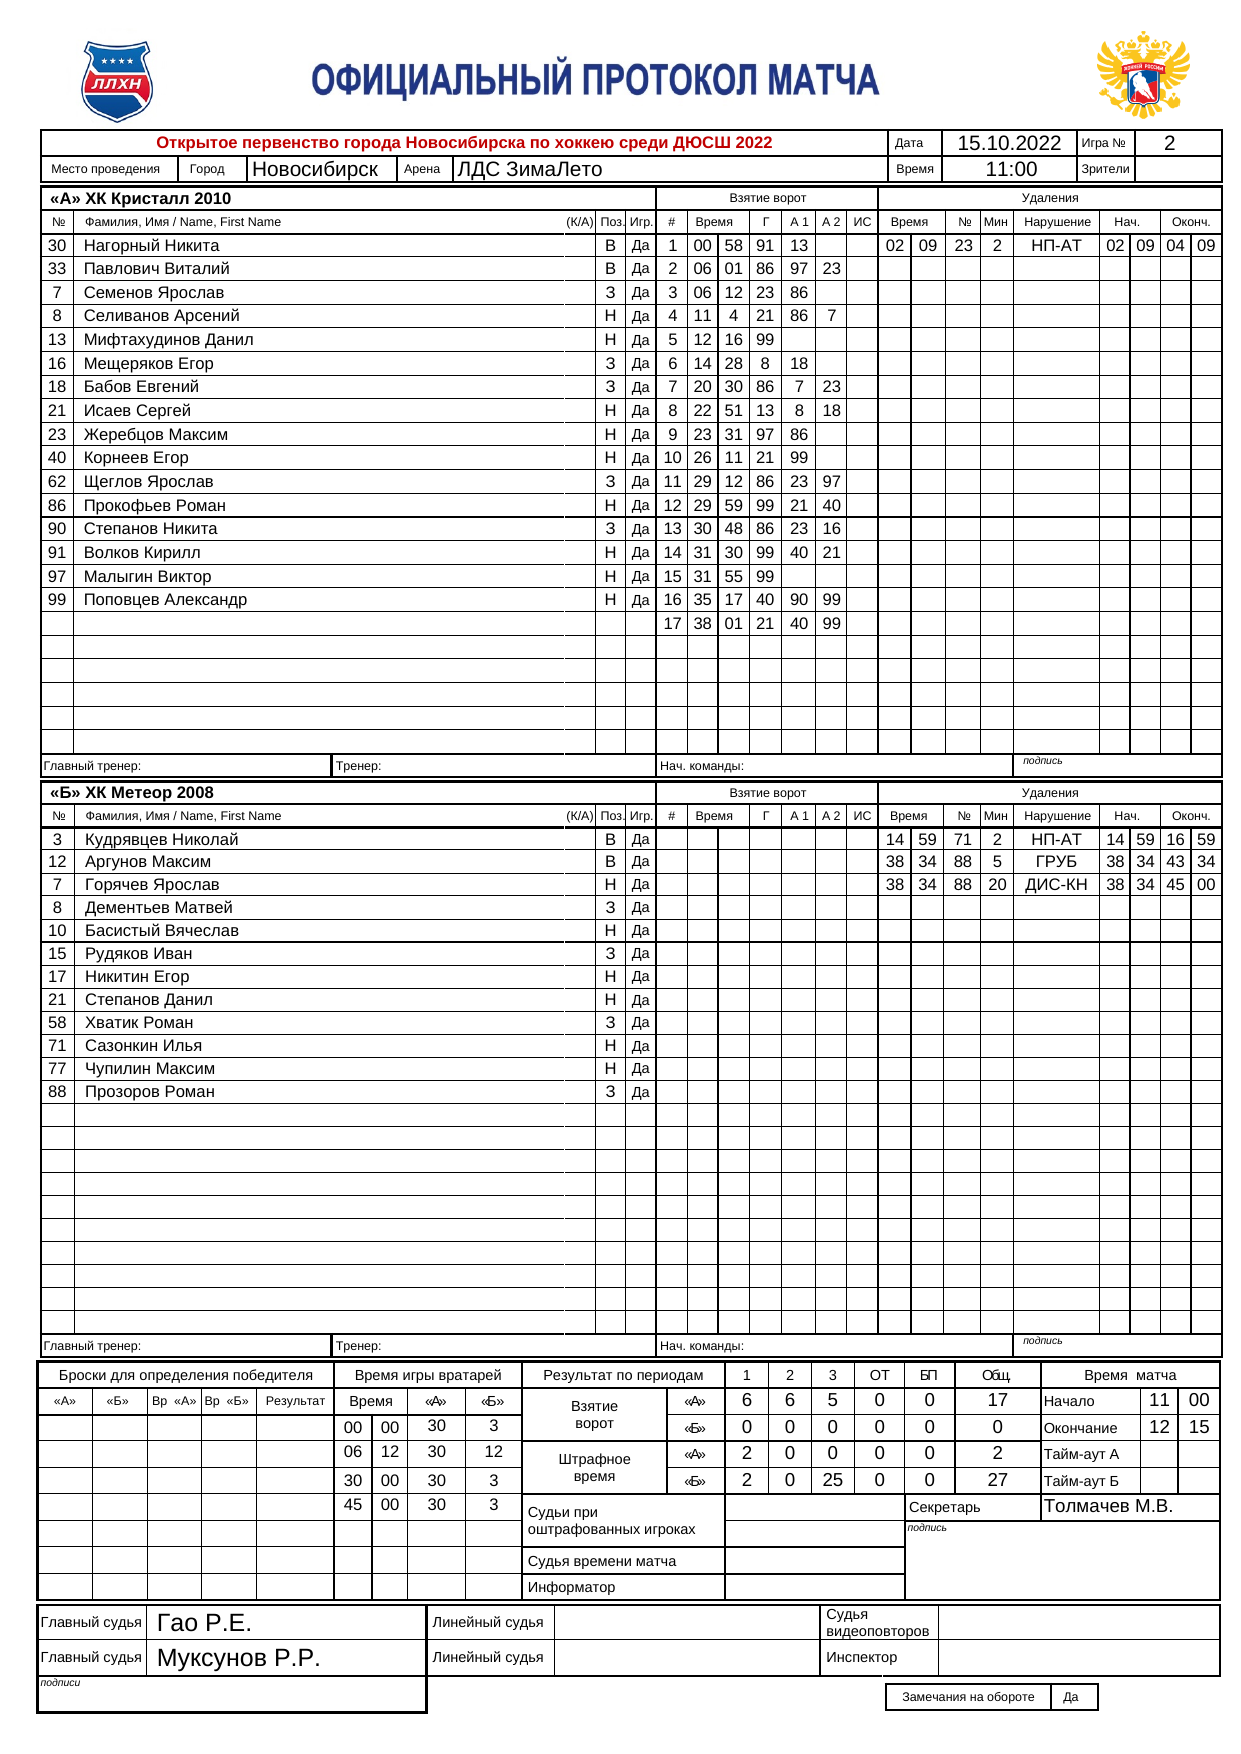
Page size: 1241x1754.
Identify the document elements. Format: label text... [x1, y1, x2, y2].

table_cell 97 [750, 423, 781, 445]
table_cell [847, 1288, 877, 1310]
table_cell 59 [1192, 829, 1221, 849]
table_cell В [596, 829, 625, 849]
table_cell [981, 1081, 1013, 1103]
table_cell [719, 1288, 749, 1310]
table_cell Фамилия, Имя / Name, First Name [74, 211, 565, 233]
table_cell 11 [719, 446, 749, 469]
table_cell 29 [688, 494, 717, 516]
table_cell 17 [719, 588, 749, 611]
table_cell [1100, 966, 1129, 987]
table_cell Тренер: [333, 1335, 655, 1356]
table_cell 00 [373, 1416, 407, 1440]
table_cell 09 [912, 235, 945, 256]
table_cell [1100, 1058, 1129, 1079]
table_cell [1014, 470, 1099, 493]
table_cell [1161, 1265, 1190, 1287]
table_cell [1192, 1265, 1221, 1287]
table_cell Семенов Ярослав [74, 281, 564, 303]
table_cell [912, 565, 945, 587]
table_cell [428, 1677, 882, 1711]
table_cell 06 [688, 281, 717, 303]
table_cell [750, 850, 781, 872]
table_cell [565, 328, 595, 351]
table_cell [688, 1288, 717, 1310]
table_cell 30 [408, 1416, 465, 1440]
table_cell 99 [816, 612, 846, 634]
table_cell З [596, 943, 625, 964]
table_cell [1131, 636, 1160, 658]
table_cell [782, 1150, 815, 1172]
table_cell [1131, 588, 1160, 611]
table_cell [981, 399, 1013, 422]
table_cell [565, 683, 595, 706]
table_cell [1192, 588, 1221, 611]
table_cell 2 [726, 1468, 768, 1493]
table_cell [912, 1242, 943, 1264]
table_cell [847, 636, 877, 658]
table_cell [847, 423, 877, 445]
table_cell [750, 1196, 781, 1218]
table_cell [1161, 707, 1190, 729]
table_cell Нарушение [1014, 211, 1099, 233]
table_cell [1161, 1104, 1190, 1126]
table_cell В [596, 235, 625, 256]
table_cell [657, 1081, 687, 1103]
table_cell [1192, 1288, 1221, 1310]
table_cell подписи [39, 1677, 425, 1711]
table_cell [719, 1242, 749, 1264]
table_cell [1192, 518, 1221, 540]
table_cell [1100, 541, 1129, 564]
table_cell Город [179, 157, 246, 181]
table_cell [816, 636, 846, 658]
table_cell [912, 1265, 943, 1287]
table_cell [981, 636, 1013, 658]
table_cell [1131, 1219, 1160, 1241]
table_cell [42, 707, 73, 729]
table_cell 40 [750, 588, 781, 611]
table_cell [879, 423, 910, 445]
table_cell [719, 1219, 749, 1241]
table_cell [1131, 257, 1160, 280]
table_cell [782, 829, 815, 849]
table_cell [816, 281, 846, 303]
table_cell [75, 1311, 564, 1333]
table_cell [1161, 1288, 1190, 1310]
table_cell [148, 1468, 201, 1493]
table_cell [719, 707, 749, 729]
table_cell [1100, 989, 1129, 1011]
table_cell З [596, 896, 625, 918]
table_cell (К/А) [565, 805, 595, 826]
table_cell Главный тренер: [42, 1335, 330, 1356]
table_cell [879, 588, 910, 611]
table_cell # [657, 211, 687, 233]
table_cell [912, 399, 945, 422]
table_cell [879, 1196, 910, 1218]
table_cell Н [596, 920, 625, 941]
table_cell [981, 1219, 1013, 1241]
table_cell [565, 1288, 595, 1310]
table_cell [75, 1127, 564, 1149]
table_cell [257, 1494, 333, 1520]
table_cell [93, 1441, 147, 1467]
table_cell [657, 1012, 687, 1033]
table_cell [1161, 541, 1190, 564]
table_cell 00 [1192, 874, 1221, 895]
table_cell [1014, 1104, 1099, 1126]
table_cell [879, 376, 910, 398]
table_cell 86 [750, 518, 781, 540]
table_cell [1192, 1196, 1221, 1218]
table_cell 23 [946, 235, 980, 256]
table_cell [1179, 1468, 1219, 1493]
table_cell № [42, 211, 73, 233]
table_cell [42, 1311, 74, 1333]
table_cell [1161, 305, 1190, 327]
table_cell [750, 636, 781, 658]
table_cell Да [626, 1081, 655, 1103]
table_cell 55 [719, 565, 749, 587]
table_cell [74, 683, 564, 706]
table_cell [816, 1104, 846, 1126]
table_cell [1131, 683, 1160, 706]
table_cell [565, 518, 595, 540]
table_cell [944, 1127, 980, 1149]
table_cell [657, 966, 687, 987]
table_cell Да [626, 565, 655, 587]
table_cell Н [596, 874, 625, 895]
table_cell [981, 423, 1013, 445]
table_cell 99 [750, 494, 781, 516]
table_cell Поповцев Александр [74, 588, 564, 611]
table_cell [1192, 399, 1221, 422]
table_cell [657, 707, 687, 729]
table_header 1 [726, 1363, 768, 1387]
table_cell [688, 683, 717, 706]
table_cell [719, 1150, 749, 1172]
table_cell [565, 235, 595, 256]
table_cell Арена [398, 157, 452, 181]
table_cell [626, 1219, 655, 1241]
table_cell 3 [42, 829, 74, 849]
table_cell Н [596, 1058, 625, 1079]
table_cell [782, 1035, 815, 1057]
table_cell [657, 1127, 687, 1149]
table_cell [688, 659, 717, 682]
table_cell 23 [782, 470, 815, 493]
table_cell 16 [657, 588, 687, 611]
table_cell [688, 1127, 717, 1149]
table_cell [946, 376, 980, 398]
table_cell [1161, 943, 1190, 964]
table_cell 23 [816, 257, 846, 280]
table_cell [1100, 423, 1129, 445]
table_cell 2 [657, 257, 687, 280]
table_cell 8 [750, 352, 781, 374]
table_cell 99 [782, 446, 815, 469]
table_cell 0 [855, 1442, 904, 1467]
table_cell [565, 1219, 595, 1241]
table_cell [1192, 1081, 1221, 1103]
table_cell [912, 518, 945, 540]
table_cell [879, 966, 910, 987]
table_cell [782, 1242, 815, 1264]
table_cell Да [626, 588, 655, 611]
table_cell Да [626, 829, 655, 849]
table_cell [74, 659, 564, 682]
table_cell 12 [719, 470, 749, 493]
table_header Взятие ворот [657, 783, 877, 803]
table_cell 01 [719, 612, 749, 634]
table_cell [626, 1196, 655, 1218]
table_cell [202, 1521, 256, 1546]
table_cell 40 [42, 446, 73, 469]
table_cell [1192, 636, 1221, 658]
table_cell [946, 494, 980, 516]
table_cell 22 [688, 399, 717, 422]
table_cell [782, 683, 815, 706]
table_cell [1131, 1104, 1160, 1126]
table_cell [726, 1521, 904, 1546]
table_cell Нач. команды: [657, 755, 1012, 776]
table_cell [1161, 896, 1190, 918]
table_cell 09 [1131, 235, 1160, 256]
table_cell НП-АТ [1014, 829, 1099, 849]
table_cell [782, 989, 815, 1011]
table_cell [750, 1242, 781, 1264]
table_cell [1161, 1219, 1190, 1241]
table_cell [626, 730, 655, 753]
table_cell [688, 1150, 717, 1172]
table_cell 0 [855, 1389, 904, 1413]
table_cell 40 [782, 541, 815, 564]
table_cell [1161, 1058, 1190, 1079]
table_cell [750, 1081, 781, 1103]
table_cell [879, 1012, 910, 1033]
table_cell [1136, 157, 1221, 181]
table_cell 97 [816, 470, 846, 493]
table_cell [626, 1150, 655, 1172]
table_cell [74, 636, 564, 658]
table_cell [688, 707, 717, 729]
table_cell [1131, 399, 1160, 422]
table_cell Окончание [1042, 1415, 1140, 1440]
table_cell [1100, 328, 1129, 351]
table_cell Да [626, 305, 655, 327]
table_cell № [946, 211, 980, 233]
table_cell [202, 1416, 256, 1440]
table_cell [816, 683, 846, 706]
table_cell 0 [855, 1468, 904, 1493]
table_header 3 [812, 1363, 854, 1387]
table_cell [981, 1265, 1013, 1287]
table_cell [1131, 1127, 1160, 1149]
table_cell Чупилин Максим [75, 1058, 564, 1079]
table_cell [688, 850, 717, 872]
table_cell Да [626, 518, 655, 540]
table_cell [565, 659, 595, 682]
table_cell 21 [750, 446, 781, 469]
table_cell [879, 896, 910, 918]
table_cell [847, 1150, 877, 1172]
table_cell [565, 494, 595, 516]
table_cell [1014, 376, 1099, 398]
table_cell Линейный судья [428, 1640, 554, 1675]
table_cell [946, 541, 980, 564]
table_cell [719, 1081, 749, 1103]
table_cell [944, 1196, 980, 1218]
table_cell [257, 1416, 333, 1440]
table_cell [1192, 470, 1221, 493]
table_cell [39, 1494, 92, 1520]
table_cell [750, 989, 781, 1011]
table_cell [782, 328, 815, 351]
table_cell 86 [750, 470, 781, 493]
table_cell Взятие ворот [523, 1389, 666, 1440]
table_cell [1161, 446, 1190, 469]
table_cell [847, 612, 877, 634]
table_cell [879, 257, 910, 280]
table_cell [750, 1173, 781, 1195]
table_cell Судья времени матча [523, 1548, 724, 1573]
table_cell [1131, 328, 1160, 351]
table_cell [93, 1547, 147, 1573]
table_cell 8 [42, 305, 73, 327]
table_cell [750, 1311, 781, 1333]
table_cell Нач. [1100, 211, 1160, 233]
table_cell [944, 1219, 980, 1241]
table_cell [912, 920, 943, 941]
table_cell [1014, 399, 1099, 422]
table_cell Тайм-аут Б [1042, 1468, 1140, 1493]
table_cell [1014, 1242, 1099, 1264]
table_cell [944, 989, 980, 1011]
table_cell [847, 1127, 877, 1149]
table_cell [657, 1265, 687, 1287]
table_cell [847, 305, 877, 327]
table_cell [1131, 1058, 1160, 1079]
table_cell Мин [981, 211, 1013, 233]
table_cell 29 [688, 470, 717, 493]
table_cell «А» [668, 1442, 724, 1467]
table_cell [847, 446, 877, 469]
table_cell [1161, 588, 1190, 611]
table_cell [1161, 399, 1190, 422]
table_cell [1161, 1311, 1190, 1333]
table_cell 23 [688, 423, 717, 445]
table_cell [1100, 636, 1129, 658]
table_header Дата [889, 131, 941, 155]
table_cell [879, 399, 910, 422]
table_cell [148, 1547, 201, 1573]
table_cell [257, 1441, 333, 1467]
table_cell [555, 1640, 819, 1675]
table_cell [1192, 896, 1221, 918]
table_cell [657, 989, 687, 1011]
table_cell 04 [1161, 235, 1190, 256]
table_cell [1161, 920, 1190, 941]
table_cell [1100, 1150, 1129, 1172]
table_cell [847, 494, 877, 516]
table_cell [847, 399, 877, 422]
table_cell [1014, 636, 1099, 658]
table_cell [565, 1081, 595, 1103]
table_cell «Б» [668, 1468, 724, 1493]
table_cell ДИС-КН [1014, 874, 1099, 895]
table_cell [847, 1311, 877, 1333]
table_cell [719, 1196, 749, 1218]
table_cell [750, 659, 781, 682]
table_cell [565, 850, 595, 872]
table_cell 86 [782, 423, 815, 445]
table_header Замечания на обороте [887, 1685, 1050, 1709]
table_cell Гао Р.Е. [147, 1606, 425, 1639]
table_cell [596, 1265, 625, 1287]
table_cell 7 [42, 874, 74, 895]
table_cell 59 [719, 494, 749, 516]
table_cell [42, 1150, 74, 1172]
table_cell [946, 636, 980, 658]
table_cell 4 [719, 305, 749, 327]
table_cell [944, 943, 980, 964]
table_cell 6 [769, 1389, 811, 1413]
table_cell 6 [657, 352, 687, 374]
table_cell 34 [912, 874, 943, 895]
table_cell [42, 659, 73, 682]
table_cell [816, 920, 846, 941]
table_cell [335, 1547, 371, 1573]
table_cell [912, 328, 945, 351]
table_cell 20 [688, 376, 717, 398]
table_cell [565, 588, 595, 611]
table_cell 11 [1141, 1389, 1177, 1413]
table_cell [912, 541, 945, 564]
table_cell [782, 1219, 815, 1241]
table_cell Да [626, 966, 655, 987]
table_cell [657, 943, 687, 964]
table_cell [939, 1640, 1219, 1675]
table_cell [75, 1242, 564, 1264]
table_cell [1131, 565, 1160, 587]
table_cell [816, 850, 846, 872]
table_cell 2 [726, 1442, 768, 1467]
table_cell 23 [750, 281, 781, 303]
table_cell [912, 1196, 943, 1218]
table_cell [565, 1058, 595, 1079]
table_cell [257, 1468, 333, 1493]
table_cell [1131, 989, 1160, 1011]
table_cell [565, 829, 595, 849]
table_cell [75, 1265, 564, 1287]
table_cell 13 [42, 328, 73, 351]
table_cell 15 [657, 565, 687, 587]
table_cell [946, 281, 980, 303]
table_cell Информатор [523, 1575, 724, 1599]
table_cell 21 [42, 399, 73, 422]
table_cell 06 [688, 257, 717, 280]
table_cell Судьи при оштрафованных игроках [523, 1495, 724, 1546]
table_header 15.10.2022 [943, 131, 1076, 155]
table_cell [816, 565, 846, 587]
table_cell [657, 1104, 687, 1126]
table_cell [879, 1104, 910, 1126]
table_cell 13 [657, 518, 687, 540]
table_cell [847, 1081, 877, 1103]
table_cell Да [626, 281, 655, 303]
table_cell 12 [466, 1441, 521, 1467]
table_cell 99 [750, 541, 781, 564]
table_cell [688, 1311, 717, 1333]
table_cell [912, 305, 945, 327]
table_cell [1100, 1081, 1129, 1103]
table_cell [1014, 328, 1099, 351]
table_cell [782, 1012, 815, 1033]
table_cell «Б» [93, 1389, 147, 1413]
table_cell 30 [42, 235, 73, 256]
table_cell [981, 1173, 1013, 1195]
table_header «А» ХК Кристалл 2010 [42, 188, 655, 209]
table_cell [1192, 920, 1221, 941]
table_cell [912, 612, 945, 634]
table_cell [750, 1288, 781, 1310]
table_cell [1131, 1035, 1160, 1057]
table_cell [657, 1196, 687, 1218]
table_cell [719, 966, 749, 987]
table_cell [912, 1127, 943, 1149]
table_cell 90 [782, 588, 815, 611]
table_cell 99 [750, 565, 781, 587]
table_cell Зрители [1078, 157, 1134, 181]
table_cell [981, 612, 1013, 634]
table_header Удаления [879, 188, 1221, 209]
table_cell 30 [335, 1468, 371, 1493]
table_cell Поз. [596, 805, 625, 826]
table_cell [42, 1104, 74, 1126]
table_cell Басистый Вячеслав [75, 920, 564, 941]
table_cell [847, 235, 877, 256]
table_cell [719, 1127, 749, 1149]
table_cell [1100, 352, 1129, 374]
table_cell [596, 707, 625, 729]
table_cell [879, 281, 910, 303]
table_cell Мифтахудинов Данил [74, 328, 564, 351]
table_cell [1161, 281, 1190, 303]
table_cell Да [626, 423, 655, 445]
table_cell [1192, 1150, 1221, 1172]
table_cell [719, 896, 749, 918]
table_cell [946, 612, 980, 634]
table_cell [148, 1521, 201, 1546]
table_cell [1131, 920, 1160, 941]
table_cell [148, 1494, 201, 1520]
table_cell [565, 966, 595, 987]
table_cell Н [596, 1035, 625, 1057]
table_cell Н [596, 305, 625, 327]
table_cell ГРУБ [1014, 850, 1099, 872]
table_cell [688, 1196, 717, 1218]
table_cell 2 [956, 1442, 1040, 1467]
table_cell [1014, 659, 1099, 682]
table_cell 34 [1131, 850, 1160, 872]
table_cell [750, 1150, 781, 1172]
table_cell [565, 636, 595, 658]
table_cell «А» [39, 1389, 92, 1413]
table_cell Н [596, 989, 625, 1011]
table_cell [750, 920, 781, 941]
table_cell 0 [905, 1389, 954, 1413]
table_cell 0 [812, 1442, 854, 1467]
table_cell [946, 352, 980, 374]
table_cell [1014, 446, 1099, 469]
table_cell [1192, 281, 1221, 303]
table_cell [1161, 328, 1190, 351]
table_cell [719, 943, 749, 964]
table_cell 17 [657, 612, 687, 634]
table_cell [912, 257, 945, 280]
table_cell [626, 1104, 655, 1126]
table_cell А 2 [816, 211, 846, 233]
table_cell [626, 707, 655, 729]
table_cell [981, 1288, 1013, 1310]
table_cell [1192, 966, 1221, 987]
table_cell Малыгин Виктор [74, 565, 564, 587]
table_cell [1161, 470, 1190, 493]
table_cell 45 [1161, 874, 1190, 895]
table_cell 0 [726, 1415, 768, 1440]
table_cell [565, 874, 595, 895]
table_cell [688, 1173, 717, 1195]
table_cell [657, 1219, 687, 1241]
table_header Удаления [879, 783, 1221, 803]
table_cell [1014, 683, 1099, 706]
table_cell [946, 305, 980, 327]
table_cell 30 [408, 1441, 465, 1467]
table_cell 12 [657, 494, 687, 516]
table_cell [879, 1081, 910, 1103]
table_header Время игры вратарей [335, 1363, 521, 1387]
table_cell [657, 874, 687, 895]
table_cell 88 [944, 874, 980, 895]
table_cell 0 [905, 1415, 954, 1440]
table_cell [816, 1150, 846, 1172]
table_cell [596, 730, 625, 753]
table_cell [1131, 494, 1160, 516]
table_cell [1100, 659, 1129, 682]
table_header Общ. [956, 1363, 1040, 1387]
table_cell [1100, 1012, 1129, 1033]
table_cell [1192, 1035, 1221, 1057]
table_cell (К/А) [565, 211, 595, 233]
table_cell 16 [816, 518, 846, 540]
table_cell «Б » [466, 1389, 521, 1413]
table_cell «Б» [668, 1415, 724, 1440]
table_cell [782, 1288, 815, 1310]
table_cell А 1 [782, 211, 815, 233]
table_cell [879, 494, 910, 516]
table_cell [847, 943, 877, 964]
table_cell [944, 1035, 980, 1057]
table_cell А 2 [816, 805, 846, 826]
table_cell 71 [944, 829, 980, 849]
table_cell [912, 423, 945, 445]
table_cell НП-АТ [1014, 235, 1099, 256]
table_cell 15 [42, 943, 74, 964]
table_cell 45 [335, 1494, 371, 1520]
table_cell 88 [944, 850, 980, 872]
table_cell [657, 730, 687, 753]
table_cell [944, 966, 980, 987]
table_cell Да [626, 896, 655, 918]
table_cell [1131, 470, 1160, 493]
table_cell 21 [750, 612, 781, 634]
table_cell 17 [42, 966, 74, 987]
table_cell 00 [373, 1468, 407, 1493]
table_cell 62 [42, 470, 73, 493]
table_cell [782, 730, 815, 753]
table_cell 0 [769, 1442, 811, 1467]
table_cell Степанов Данил [75, 989, 564, 1011]
table_cell [782, 943, 815, 964]
table_cell [1161, 1242, 1190, 1264]
table_cell Жеребцов Максим [74, 423, 564, 445]
table_cell [1014, 1081, 1099, 1103]
table_cell [879, 565, 910, 587]
table_cell [1014, 305, 1099, 327]
table_cell [626, 1173, 655, 1195]
table_cell [75, 1288, 564, 1310]
table_cell [750, 1265, 781, 1287]
table_cell [782, 707, 815, 729]
table_cell 25 [812, 1468, 854, 1493]
table_cell [981, 683, 1013, 706]
table_cell [688, 1012, 717, 1033]
table_cell А 1 [782, 805, 815, 826]
table_cell Время [879, 805, 943, 826]
table_cell [626, 683, 655, 706]
table_header «Б» ХК Метеор 2008 [42, 783, 655, 803]
table_cell [1131, 659, 1160, 682]
table_cell [657, 683, 687, 706]
table_cell [657, 1173, 687, 1195]
table_cell Инспектор [821, 1640, 938, 1675]
table_cell [1131, 1012, 1160, 1033]
table_cell [1161, 659, 1190, 682]
table_cell [726, 1575, 904, 1599]
table_cell Время [879, 211, 945, 233]
table_cell 12 [1141, 1415, 1177, 1440]
table_cell [912, 588, 945, 611]
table_cell Время [688, 211, 749, 233]
table_cell [912, 943, 943, 964]
table_cell [1192, 305, 1221, 327]
table_cell [1131, 446, 1160, 469]
table_cell [847, 850, 877, 872]
table_cell [750, 966, 781, 987]
table_cell [782, 1173, 815, 1195]
table_cell 33 [42, 257, 73, 280]
table_cell [981, 470, 1013, 493]
table_cell [879, 943, 910, 964]
table_cell 00 [373, 1494, 407, 1520]
table_cell [1100, 896, 1129, 918]
table_cell [466, 1547, 521, 1573]
table_cell [93, 1416, 147, 1440]
table_cell [912, 989, 943, 1011]
table_cell [816, 896, 846, 918]
table_cell [688, 730, 717, 753]
table_cell Нарушение [1014, 805, 1099, 826]
table_cell [1192, 1012, 1221, 1033]
table_cell [565, 1127, 595, 1149]
table_cell 5 [981, 850, 1013, 872]
table_cell [408, 1521, 465, 1546]
table_cell 21 [750, 305, 781, 327]
table_cell 4 [657, 305, 687, 327]
table_cell [1014, 1265, 1099, 1287]
table_cell [39, 1416, 92, 1440]
table_cell [626, 1311, 655, 1333]
table_cell [1100, 1265, 1129, 1287]
table_cell [816, 352, 846, 374]
table_cell 0 [812, 1415, 854, 1440]
table_cell 11 [657, 470, 687, 493]
table_cell 31 [688, 541, 717, 564]
table_cell [981, 1012, 1013, 1033]
table_cell [373, 1574, 407, 1599]
table_cell [1100, 518, 1129, 540]
table_cell [1100, 612, 1129, 634]
table_cell Судья видеоповторов [821, 1606, 938, 1639]
table_cell [626, 1265, 655, 1287]
table_cell [912, 1173, 943, 1195]
table_cell [1100, 1127, 1129, 1149]
table_cell 8 [657, 399, 687, 422]
table_cell [879, 1311, 910, 1333]
table_cell 00 [1179, 1389, 1219, 1413]
table_cell Нач. [1100, 805, 1160, 826]
table_cell 38 [879, 850, 910, 872]
table_cell [912, 1035, 943, 1057]
table_cell 51 [719, 399, 749, 422]
table_cell [726, 1548, 904, 1573]
table_cell Нач. команды: [657, 1335, 1012, 1356]
table_cell [847, 518, 877, 540]
table_cell [202, 1441, 256, 1467]
table_cell [816, 1242, 846, 1264]
table_cell [912, 636, 945, 658]
table_cell [946, 328, 980, 351]
table_cell Новосибирск [248, 157, 396, 181]
table_cell [39, 1547, 92, 1573]
table_header Открытое первенство города Новосибирска по хоккею среди ДЮСШ 2022 [42, 131, 887, 155]
table_cell [1100, 588, 1129, 611]
table_cell З [596, 1081, 625, 1103]
table_cell [565, 1265, 595, 1287]
table_cell ИС [847, 211, 877, 233]
table_cell Аргунов Максим [75, 850, 564, 872]
table_cell [946, 707, 980, 729]
table_cell [981, 1058, 1013, 1079]
table_cell 97 [42, 565, 73, 587]
table_cell [596, 1242, 625, 1264]
table_cell [912, 1311, 943, 1333]
table_cell [946, 683, 980, 706]
table_cell 43 [1161, 850, 1190, 872]
table_cell Да [626, 874, 655, 895]
table_cell [719, 1035, 749, 1057]
table_cell [816, 1265, 846, 1287]
table_cell 34 [912, 850, 943, 872]
table_cell 34 [1131, 874, 1160, 895]
table_cell Г [750, 211, 781, 233]
table_cell [981, 518, 1013, 540]
table_cell Тайм-аут А [1042, 1441, 1140, 1467]
table_cell [75, 1104, 564, 1126]
table_cell Оконч. [1161, 805, 1221, 826]
table_cell 59 [912, 829, 943, 849]
table_cell [1131, 1242, 1160, 1264]
table_cell [1014, 541, 1099, 564]
table_header Броски для определения победителя [39, 1363, 333, 1387]
table_cell [750, 1219, 781, 1241]
table_header Да [1052, 1685, 1097, 1709]
table_cell [657, 896, 687, 918]
table_cell [335, 1521, 371, 1546]
table_cell [42, 1242, 74, 1264]
table_cell Время [889, 157, 941, 181]
table_cell 28 [719, 352, 749, 374]
table_cell [657, 1242, 687, 1264]
table_cell 06 [335, 1441, 371, 1467]
table_cell [1014, 1219, 1099, 1241]
table_cell [847, 896, 877, 918]
table_cell ЛДС ЗимаЛето [454, 157, 887, 181]
table_cell [1014, 966, 1099, 987]
table_cell [1100, 494, 1129, 516]
table_cell [42, 1219, 74, 1241]
table_cell [596, 1196, 625, 1218]
table_cell Щеглов Ярослав [74, 470, 564, 493]
table_cell [879, 707, 910, 729]
table_cell [719, 989, 749, 1011]
table_cell [981, 920, 1013, 941]
table_cell [1014, 612, 1099, 634]
table_cell [912, 1104, 943, 1126]
table_cell [782, 565, 815, 587]
picture [5, 28, 1197, 129]
table_cell Да [626, 943, 655, 964]
table_cell [816, 328, 846, 351]
table_cell 26 [688, 446, 717, 469]
table_cell [879, 683, 910, 706]
table_cell [565, 399, 595, 422]
table_cell [596, 1311, 625, 1333]
table_cell 7 [782, 376, 815, 398]
table_cell [782, 1196, 815, 1218]
table_cell [879, 920, 910, 941]
table_cell [912, 1081, 943, 1103]
table_cell [1100, 376, 1129, 398]
table_cell 3 [466, 1494, 521, 1520]
table_cell [1014, 565, 1099, 587]
table_cell [816, 1058, 846, 1079]
table_cell [750, 896, 781, 918]
table_cell № [42, 805, 74, 826]
table_cell [847, 1242, 877, 1264]
table_cell [1131, 943, 1160, 964]
table_cell [879, 1127, 910, 1149]
table_cell № [944, 805, 980, 826]
table_cell 7 [42, 281, 73, 303]
table_cell Да [626, 376, 655, 398]
table_cell [1131, 352, 1160, 374]
table_cell Да [626, 1058, 655, 1079]
table_cell [1161, 1127, 1190, 1149]
table_cell [847, 829, 877, 849]
table_cell [1161, 1196, 1190, 1218]
table_cell Н [596, 541, 625, 564]
table_cell [596, 636, 625, 658]
table_cell 11:00 [943, 157, 1076, 181]
table_cell 1 [657, 235, 687, 256]
table_cell Г [750, 805, 781, 826]
table_cell [944, 1242, 980, 1264]
table_cell Да [626, 850, 655, 872]
table_cell 8 [782, 399, 815, 422]
table_cell [981, 989, 1013, 1011]
table_cell [750, 1012, 781, 1033]
table_cell 40 [782, 612, 815, 634]
table_cell [782, 1265, 815, 1287]
table_cell 0 [769, 1468, 811, 1493]
table_cell Место проведения [42, 157, 177, 181]
table_cell З [596, 470, 625, 493]
table_cell Линейный судья [428, 1606, 554, 1639]
table_cell [946, 423, 980, 445]
table_cell [1131, 707, 1160, 729]
table_cell [1100, 565, 1129, 587]
table_cell [42, 612, 73, 634]
table_cell [1192, 1104, 1221, 1126]
table_cell [1192, 1311, 1221, 1333]
table_cell [1161, 1150, 1190, 1172]
table_cell [981, 257, 1013, 280]
table_cell [847, 328, 877, 351]
table_cell [1192, 730, 1221, 753]
table_cell [1161, 989, 1190, 1011]
table_cell [1161, 352, 1190, 374]
table_cell подпись [1014, 755, 1221, 776]
table_cell [782, 1127, 815, 1149]
table_cell 12 [719, 281, 749, 303]
table_cell [816, 874, 846, 895]
table_cell 6 [726, 1389, 768, 1413]
table_cell [750, 1035, 781, 1057]
table_cell подпись [906, 1522, 1219, 1599]
table_cell [912, 659, 945, 682]
table_cell [657, 1288, 687, 1310]
table_cell [565, 541, 595, 564]
table_cell «А» [408, 1389, 465, 1413]
table_cell 30 [719, 376, 749, 398]
table_cell [1100, 257, 1129, 280]
table_cell Да [626, 399, 655, 422]
table_cell [1192, 257, 1221, 280]
table_cell 16 [719, 328, 749, 351]
table_cell Н [596, 966, 625, 987]
table_cell [75, 1196, 564, 1218]
table_cell [1192, 446, 1221, 469]
table_cell [944, 1012, 980, 1033]
table_cell [1192, 1242, 1221, 1264]
table_cell Н [596, 399, 625, 422]
table_cell [1131, 730, 1160, 753]
table_cell [946, 399, 980, 422]
table_cell [1192, 565, 1221, 587]
table_cell 91 [750, 235, 781, 256]
table_cell [1161, 494, 1190, 516]
table_cell [816, 1035, 846, 1057]
table_cell [1100, 1196, 1129, 1218]
table_cell [981, 896, 1013, 918]
table_cell Да [626, 1035, 655, 1057]
table_cell [1014, 1288, 1099, 1310]
table_cell [981, 1035, 1013, 1057]
table_cell [202, 1494, 256, 1520]
table_cell [981, 659, 1013, 682]
table_cell Мещеряков Егор [74, 352, 564, 374]
table_cell [1100, 1173, 1129, 1195]
table_cell [565, 1150, 595, 1172]
table_cell В [596, 257, 625, 280]
table_cell [847, 1173, 877, 1195]
table_cell [981, 1196, 1013, 1218]
table_cell [719, 1265, 749, 1287]
table_cell [1192, 494, 1221, 516]
table_cell 13 [782, 235, 815, 256]
table_cell [944, 1058, 980, 1079]
table_cell [93, 1494, 147, 1520]
table_cell [1131, 423, 1160, 445]
table_cell 86 [750, 257, 781, 280]
table_cell Мин [981, 805, 1013, 826]
table_cell [1100, 1311, 1129, 1333]
table_cell [879, 1035, 910, 1057]
table_cell [1131, 305, 1160, 327]
table_cell [816, 707, 846, 729]
table_cell 77 [42, 1058, 74, 1079]
table_cell [42, 1127, 74, 1149]
table_cell [946, 730, 980, 753]
table_cell [42, 1173, 74, 1195]
table_cell 18 [782, 352, 815, 374]
table_cell 97 [782, 257, 815, 280]
table_cell [847, 1058, 877, 1079]
table_cell [1100, 707, 1129, 729]
table_cell [1014, 1196, 1099, 1218]
table_cell Н [596, 328, 625, 351]
table_cell Никитин Егор [75, 966, 564, 987]
table_cell [565, 352, 595, 374]
table_cell [816, 1173, 846, 1195]
table_cell [1014, 989, 1099, 1011]
table_cell [1014, 352, 1099, 374]
table_cell [847, 683, 877, 706]
table_cell [1161, 683, 1190, 706]
table_cell [879, 541, 910, 564]
table_cell [565, 470, 595, 493]
table_cell [782, 1058, 815, 1079]
table_cell [42, 636, 73, 658]
table_cell [719, 1012, 749, 1033]
table_cell 58 [42, 1012, 74, 1033]
table_cell [1014, 1150, 1099, 1172]
table_cell [847, 1035, 877, 1057]
table_cell 00 [335, 1416, 371, 1440]
table_cell [879, 518, 910, 540]
table_cell [981, 1150, 1013, 1172]
table_cell 02 [879, 235, 910, 256]
table_cell [1131, 1311, 1160, 1333]
table_cell [847, 1012, 877, 1033]
table_cell [1100, 683, 1129, 706]
table_cell [1192, 423, 1221, 445]
table_cell 0 [905, 1442, 954, 1467]
table_cell 23 [816, 376, 846, 398]
table_cell [1100, 1035, 1129, 1057]
table_cell [565, 989, 595, 1011]
table_cell [657, 850, 687, 872]
table_cell [944, 1311, 980, 1333]
table_cell [1161, 565, 1190, 587]
table_cell [847, 1104, 877, 1126]
table_cell [335, 1574, 371, 1599]
table_cell [39, 1521, 92, 1546]
table_cell [1192, 1219, 1221, 1241]
table_cell [565, 612, 595, 634]
table_cell 15 [1179, 1415, 1219, 1440]
table_cell Да [626, 352, 655, 374]
table_cell 99 [750, 328, 781, 351]
table_cell [1014, 494, 1099, 516]
table_cell [847, 920, 877, 941]
table_cell Результат [257, 1389, 333, 1413]
table_cell Да [626, 541, 655, 564]
table_cell [847, 874, 877, 895]
table_cell [981, 588, 1013, 611]
table_cell [782, 966, 815, 987]
table_cell 21 [42, 989, 74, 1011]
table_cell Рудяков Иван [75, 943, 564, 964]
table_cell [1131, 1150, 1160, 1172]
table_cell 40 [816, 494, 846, 516]
table_cell [596, 659, 625, 682]
table_cell 18 [816, 399, 846, 422]
table_cell Вр «А» [148, 1389, 201, 1413]
table_cell [565, 376, 595, 398]
table_cell [1192, 352, 1221, 374]
table_cell 30 [408, 1468, 465, 1493]
table_cell [93, 1468, 147, 1493]
table_cell [657, 1035, 687, 1057]
table_cell [847, 707, 877, 729]
table_cell [1100, 399, 1129, 422]
table_cell [1192, 612, 1221, 634]
table_cell [719, 829, 749, 849]
table_cell 20 [981, 874, 1013, 895]
table_cell [565, 1242, 595, 1264]
table_cell 31 [719, 423, 749, 445]
table_cell [565, 943, 595, 964]
table_cell [750, 707, 781, 729]
table_cell [1014, 707, 1099, 729]
table_cell # [657, 805, 687, 826]
table_cell [565, 707, 595, 729]
table_cell 3 [657, 281, 687, 303]
table_cell 0 [769, 1415, 811, 1440]
table_cell [39, 1468, 92, 1493]
table_cell [879, 612, 910, 634]
table_cell [1100, 730, 1129, 753]
table_cell [1100, 1104, 1129, 1126]
table_cell [565, 446, 595, 469]
table_cell [981, 1242, 1013, 1264]
table_cell [944, 1150, 980, 1172]
table_cell Дементьев Матвей [75, 896, 564, 918]
table_cell [688, 1081, 717, 1103]
table_cell [847, 565, 877, 587]
table_cell [1014, 257, 1099, 280]
table_cell 90 [42, 518, 73, 540]
table_header Взятие ворот [657, 188, 877, 209]
table_cell [1161, 423, 1190, 445]
table_cell 3 [466, 1468, 521, 1493]
table_cell [202, 1468, 256, 1493]
table_cell 38 [1100, 874, 1129, 895]
table_cell [879, 305, 910, 327]
table_cell [408, 1547, 465, 1573]
table_cell [782, 874, 815, 895]
table_cell Начало [1042, 1389, 1140, 1413]
table_cell [847, 352, 877, 374]
table_cell Да [626, 328, 655, 351]
table_cell [626, 659, 655, 682]
table_cell [565, 281, 595, 303]
table_cell [202, 1574, 256, 1599]
table_cell [912, 446, 945, 469]
table_cell [750, 1104, 781, 1126]
table_cell Волков Кирилл [74, 541, 564, 564]
table_cell [944, 920, 980, 941]
table_cell [1161, 730, 1190, 753]
table_cell [912, 352, 945, 374]
table_cell Хватик Роман [75, 1012, 564, 1033]
table_cell [596, 1127, 625, 1149]
table_cell [596, 1150, 625, 1172]
table_cell 10 [657, 446, 687, 469]
table_cell [466, 1521, 521, 1546]
table_cell [946, 588, 980, 611]
table_cell 01 [719, 257, 749, 280]
table_cell [1100, 920, 1129, 941]
table_cell [657, 636, 687, 658]
table_cell [883, 1677, 1220, 1681]
table_cell [1192, 1058, 1221, 1079]
table_cell [750, 943, 781, 964]
table_cell [944, 1173, 980, 1195]
table_cell [1100, 305, 1129, 327]
table_cell [1192, 1127, 1221, 1149]
table_cell [75, 1173, 564, 1195]
table_cell [981, 494, 1013, 516]
table_cell [816, 829, 846, 849]
table_cell [565, 1104, 595, 1126]
table_cell [565, 1196, 595, 1218]
table_cell [657, 1311, 687, 1333]
table_cell [719, 874, 749, 895]
table_cell [1014, 730, 1099, 753]
table_cell [946, 659, 980, 682]
table_cell 10 [42, 920, 74, 941]
table_cell [1161, 966, 1190, 987]
table_cell [148, 1574, 201, 1599]
table_cell [782, 920, 815, 941]
table_cell Да [626, 470, 655, 493]
table_cell [879, 1288, 910, 1310]
table_cell [565, 565, 595, 587]
table_cell [782, 1104, 815, 1126]
table_header 2 [769, 1363, 811, 1387]
table_cell [816, 1311, 846, 1333]
table_cell Бабов Евгений [74, 376, 564, 398]
table_cell [1131, 612, 1160, 634]
table_cell [657, 1150, 687, 1172]
table_cell Тренер: [333, 755, 655, 776]
table_cell [816, 966, 846, 987]
table_cell [42, 1288, 74, 1310]
table_cell [981, 305, 1013, 327]
table_cell [879, 1265, 910, 1287]
table_cell [1100, 470, 1129, 493]
table_cell [74, 707, 564, 729]
table_cell Главный тренер: [42, 755, 330, 776]
table_cell [816, 989, 846, 1011]
table_cell [782, 1081, 815, 1103]
table_cell [657, 920, 687, 941]
table_cell [373, 1521, 407, 1546]
table_cell [565, 896, 595, 918]
table_cell [912, 1219, 943, 1241]
table_cell 86 [782, 281, 815, 303]
table_cell [816, 730, 846, 753]
table_cell [847, 1196, 877, 1218]
table_cell [626, 636, 655, 658]
table_cell [1100, 1288, 1129, 1310]
table_cell 17 [956, 1389, 1040, 1413]
table_cell 38 [688, 612, 717, 634]
table_cell З [596, 518, 625, 540]
table_cell [1161, 1035, 1190, 1057]
table_cell [1131, 1173, 1160, 1195]
table_cell З [596, 376, 625, 398]
table_cell Вр «Б» [202, 1389, 256, 1413]
table_cell [688, 874, 717, 895]
table_cell 23 [42, 423, 73, 445]
table_cell 11 [688, 305, 717, 327]
table_cell 13 [750, 399, 781, 422]
table_cell [816, 423, 846, 445]
table_cell [1014, 943, 1099, 964]
table_cell [596, 1173, 625, 1195]
table_cell [912, 683, 945, 706]
table_cell [816, 1288, 846, 1310]
table_cell Корнеев Егор [74, 446, 564, 469]
table_cell [981, 943, 1013, 964]
table_cell Да [626, 235, 655, 256]
table_cell [847, 470, 877, 493]
table_cell Игр. [626, 805, 655, 826]
table_cell [939, 1606, 1219, 1639]
table_cell [565, 1012, 595, 1033]
table_cell [1161, 376, 1190, 398]
table_cell 14 [657, 541, 687, 564]
table_cell подпись [1014, 1335, 1221, 1356]
table_cell [981, 1311, 1013, 1333]
table_cell [981, 730, 1013, 753]
table_cell [750, 1127, 781, 1149]
table_cell [257, 1574, 333, 1599]
table_cell [1131, 896, 1160, 918]
table_cell [657, 1058, 687, 1079]
table_cell Павлович Виталий [74, 257, 564, 280]
table_cell [1161, 1012, 1190, 1033]
table_cell 34 [1192, 850, 1221, 872]
table_cell [847, 281, 877, 303]
table_cell 2 [981, 829, 1013, 849]
table_cell Да [626, 1012, 655, 1033]
table_cell [1014, 423, 1099, 445]
table_cell [847, 730, 877, 753]
table_cell [946, 518, 980, 540]
table_cell [688, 1242, 717, 1264]
table_cell [74, 612, 564, 634]
table_cell [879, 328, 910, 351]
table_cell Степанов Никита [74, 518, 564, 540]
table_cell [688, 966, 717, 987]
table_cell [816, 1081, 846, 1103]
table_cell [93, 1574, 147, 1599]
table_cell [1161, 1173, 1190, 1195]
table_cell [782, 850, 815, 872]
table_cell [466, 1574, 521, 1599]
table_cell 14 [879, 829, 910, 849]
table_cell 99 [42, 588, 73, 611]
table_cell [912, 1012, 943, 1033]
table_cell [981, 966, 1013, 987]
table_cell Фамилия, Имя / Name, First Name [75, 805, 565, 826]
table_cell [912, 494, 945, 516]
table_cell [816, 1196, 846, 1218]
table_cell Н [596, 446, 625, 469]
table_cell [816, 446, 846, 469]
table_cell [912, 470, 945, 493]
table_cell [1014, 1058, 1099, 1079]
table_cell 35 [688, 588, 717, 611]
table_cell «А» [668, 1389, 724, 1413]
table_cell [565, 1311, 595, 1333]
table_cell [912, 376, 945, 398]
table_cell В [596, 850, 625, 872]
table_cell [1099, 1682, 1220, 1711]
table_cell 09 [1192, 235, 1221, 256]
table_cell Да [626, 446, 655, 469]
table_cell [946, 470, 980, 493]
table_cell [1192, 683, 1221, 706]
table_cell [1131, 1081, 1160, 1103]
table_cell 21 [816, 541, 846, 564]
table_cell [1100, 1219, 1129, 1241]
table_cell [912, 707, 945, 729]
table_cell [726, 1495, 904, 1520]
table_cell [1014, 1127, 1099, 1149]
table_cell [719, 636, 749, 658]
table_cell Селиванов Арсений [74, 305, 564, 327]
table_cell 30 [719, 541, 749, 564]
table_cell [912, 730, 945, 753]
table_cell З [596, 281, 625, 303]
table_cell [719, 850, 749, 872]
table_cell [688, 896, 717, 918]
table_cell ИС [847, 805, 877, 826]
table_cell [688, 1265, 717, 1287]
table_cell [1161, 636, 1190, 658]
table_cell [879, 1242, 910, 1264]
table_cell [1192, 328, 1221, 351]
table_cell [879, 352, 910, 374]
table_cell 86 [782, 305, 815, 327]
table_cell [42, 1265, 74, 1287]
table_cell 7 [816, 305, 846, 327]
table_cell [782, 636, 815, 658]
table_cell [944, 1081, 980, 1103]
table_cell Главный судья [39, 1606, 146, 1639]
table_cell [1014, 1311, 1099, 1333]
table_cell Муксунов Р.Р. [147, 1640, 425, 1675]
table_cell 38 [1100, 850, 1129, 872]
table_cell [944, 896, 980, 918]
table_cell [596, 1288, 625, 1310]
table_cell [1161, 612, 1190, 634]
table_cell [1141, 1468, 1177, 1493]
table_cell [847, 376, 877, 398]
table_cell [782, 659, 815, 682]
table_cell [847, 659, 877, 682]
table_cell [847, 989, 877, 1011]
table_cell [688, 1058, 717, 1079]
table_cell [1192, 1173, 1221, 1195]
table_cell [981, 565, 1013, 587]
table_cell [719, 1311, 749, 1333]
table_cell [847, 966, 877, 987]
table_cell [93, 1521, 147, 1546]
table_cell [42, 683, 73, 706]
table_cell [1192, 943, 1221, 964]
table_cell [912, 966, 943, 987]
table_cell [657, 829, 687, 849]
table_cell [74, 730, 564, 753]
table_cell 5 [657, 328, 687, 351]
table_cell [946, 565, 980, 587]
table_cell 16 [42, 352, 73, 374]
table_cell Н [596, 588, 625, 611]
table_cell [750, 1058, 781, 1079]
table_cell [879, 1219, 910, 1241]
table_cell [847, 1219, 877, 1241]
table_cell [565, 1173, 595, 1195]
table_cell 71 [42, 1035, 74, 1057]
table_cell 16 [1161, 829, 1190, 849]
table_cell [1014, 518, 1099, 540]
table_cell [944, 1288, 980, 1310]
table_cell [981, 707, 1013, 729]
table_cell [1192, 707, 1221, 729]
table_cell Да [626, 920, 655, 941]
table_cell [879, 659, 910, 682]
table_cell [719, 1058, 749, 1079]
table_cell [981, 281, 1013, 303]
table_cell [42, 1196, 74, 1218]
table_cell 21 [782, 494, 815, 516]
table_cell Игр. [626, 211, 655, 233]
table_cell [847, 541, 877, 564]
table_cell 58 [719, 235, 749, 256]
table_cell [847, 1265, 877, 1287]
table_cell [1141, 1441, 1177, 1467]
table_cell [1131, 541, 1160, 564]
table_cell Нагорный Никита [74, 235, 564, 256]
table_cell [626, 1288, 655, 1310]
table_cell 9 [657, 423, 687, 445]
table_cell [688, 636, 717, 658]
table_cell [847, 257, 877, 280]
table_header Время матча [1042, 1363, 1219, 1387]
table_cell Оконч. [1161, 211, 1221, 233]
table_cell Прозоров Роман [75, 1081, 564, 1103]
table_cell [1161, 257, 1190, 280]
table_cell [816, 235, 846, 256]
table_cell 7 [657, 376, 687, 398]
table_cell [688, 989, 717, 1011]
table_cell [944, 1265, 980, 1287]
table_cell [596, 1219, 625, 1241]
table_cell [719, 1104, 749, 1126]
table_cell [912, 1150, 943, 1172]
table_cell З [596, 352, 625, 374]
table_header БП [905, 1363, 954, 1387]
table_cell 30 [688, 518, 717, 540]
table_cell 2 [981, 235, 1013, 256]
table_cell [1192, 541, 1221, 564]
table_cell Главный судья [39, 1640, 146, 1675]
table_cell [1131, 376, 1160, 398]
table_cell [981, 352, 1013, 374]
table_cell [981, 446, 1013, 469]
table_cell [565, 423, 595, 445]
table_cell Да [626, 494, 655, 516]
table_cell [879, 730, 910, 753]
table_cell 0 [905, 1468, 954, 1493]
table_cell [1014, 1012, 1099, 1033]
table_cell [626, 1242, 655, 1264]
table_cell [1131, 281, 1160, 303]
table_cell 0 [956, 1415, 1040, 1440]
table_cell 59 [1131, 829, 1160, 849]
table_cell [912, 281, 945, 303]
table_cell [1131, 1265, 1160, 1287]
table_cell [912, 896, 943, 918]
table_cell 12 [373, 1441, 407, 1467]
table_cell Горячев Ярослав [75, 874, 564, 895]
table_cell [879, 1150, 910, 1172]
table_cell 23 [782, 518, 815, 540]
table_cell [39, 1441, 92, 1467]
table_cell [148, 1441, 201, 1467]
table_cell [565, 920, 595, 941]
table_cell [1192, 659, 1221, 682]
table_cell [257, 1547, 333, 1573]
table_cell [816, 1219, 846, 1241]
table_cell [719, 683, 749, 706]
table_cell Н [596, 565, 625, 587]
table_cell [946, 257, 980, 280]
table_cell [944, 1104, 980, 1126]
table_cell [1014, 588, 1099, 611]
table_cell [912, 1058, 943, 1079]
table_cell 48 [719, 518, 749, 540]
table_cell 14 [688, 352, 717, 374]
table_cell [816, 1127, 846, 1149]
table_cell [750, 683, 781, 706]
table_cell [1100, 943, 1129, 964]
table_cell 86 [750, 376, 781, 398]
table_cell [1179, 1441, 1219, 1467]
table_cell Прокофьев Роман [74, 494, 564, 516]
table_cell Время [688, 805, 749, 826]
table_cell [1131, 1288, 1160, 1310]
table_cell 38 [879, 874, 910, 895]
table_cell Время [335, 1389, 407, 1413]
table_header Игра № [1078, 131, 1134, 155]
table_cell [1161, 1081, 1190, 1103]
table_cell [688, 829, 717, 849]
table_cell [816, 659, 846, 682]
table_cell [565, 257, 595, 280]
table_cell 18 [42, 376, 73, 398]
table_cell 3 [466, 1416, 521, 1440]
table_cell [555, 1606, 819, 1639]
table_cell [981, 541, 1013, 564]
table_cell [879, 1173, 910, 1195]
table_cell [750, 730, 781, 753]
table_cell [626, 1127, 655, 1149]
table_header Результат по периодам [523, 1363, 724, 1387]
table_cell Н [596, 423, 625, 445]
table_cell Штрафное время [523, 1442, 666, 1493]
table_cell [1100, 281, 1129, 303]
table_cell 8 [42, 896, 74, 918]
table_cell 99 [816, 588, 846, 611]
table_cell Поз. [596, 211, 625, 233]
table_cell [912, 1288, 943, 1310]
table_cell [688, 1219, 717, 1241]
table_cell Толмачев М.В. [1042, 1495, 1219, 1520]
table_cell [75, 1219, 564, 1241]
table_cell [879, 636, 910, 658]
table_cell [879, 1058, 910, 1079]
table_cell [565, 1035, 595, 1057]
table_cell [750, 874, 781, 895]
table_cell [782, 1311, 815, 1333]
table_cell Сазонкин Илья [75, 1035, 564, 1057]
table_cell Н [596, 494, 625, 516]
table_cell [750, 829, 781, 849]
table_cell [1100, 446, 1129, 469]
table_cell 5 [812, 1389, 854, 1413]
table_cell [1161, 518, 1190, 540]
table_cell [1131, 1196, 1160, 1218]
table_cell [75, 1150, 564, 1172]
table_cell [719, 730, 749, 753]
table_cell [373, 1547, 407, 1573]
table_cell [1131, 518, 1160, 540]
table_cell [688, 1104, 717, 1126]
table_cell [202, 1547, 256, 1573]
table_cell [981, 1104, 1013, 1126]
table_cell [565, 730, 595, 753]
table_cell З [596, 1012, 625, 1033]
table_cell [719, 1173, 749, 1195]
table_cell [596, 683, 625, 706]
table_cell 02 [1100, 235, 1129, 256]
table_cell Исаев Сергей [74, 399, 564, 422]
table_cell [1131, 966, 1160, 987]
table_cell [688, 920, 717, 941]
table_cell 27 [956, 1468, 1040, 1493]
table_cell Да [626, 257, 655, 280]
table_cell [946, 446, 980, 469]
table_cell 86 [42, 494, 73, 516]
table_cell [847, 588, 877, 611]
table_cell [879, 446, 910, 469]
table_header ОТ [855, 1363, 904, 1387]
table_cell [257, 1521, 333, 1546]
table_cell Кудрявцев Николай [75, 829, 564, 849]
table_cell [816, 1012, 846, 1033]
table_cell Да [626, 989, 655, 1011]
table_cell [42, 730, 73, 753]
table_cell [657, 659, 687, 682]
table_cell Секретарь [906, 1495, 1040, 1520]
table_cell 0 [855, 1415, 904, 1440]
table_cell [1014, 281, 1099, 303]
table_cell 91 [42, 541, 73, 564]
table_cell [1014, 1173, 1099, 1195]
table_cell 12 [42, 850, 74, 872]
table_cell [1192, 989, 1221, 1011]
table_cell [626, 612, 655, 634]
table_cell [719, 659, 749, 682]
table_cell [981, 328, 1013, 351]
table_cell [688, 943, 717, 964]
table_cell [596, 1104, 625, 1126]
table_cell 14 [1100, 829, 1129, 849]
table_cell [565, 305, 595, 327]
table_cell [816, 943, 846, 964]
table_cell 88 [42, 1081, 74, 1103]
table_cell [148, 1416, 201, 1440]
table_cell [879, 989, 910, 1011]
table_cell [688, 1035, 717, 1057]
table_cell [1014, 920, 1099, 941]
table_cell 31 [688, 565, 717, 587]
table_cell [1014, 896, 1099, 918]
table_cell 30 [408, 1494, 465, 1520]
table_header 2 [1136, 131, 1221, 155]
table_cell [981, 376, 1013, 398]
table_cell [596, 612, 625, 634]
table_cell [1192, 376, 1221, 398]
table_cell [879, 470, 910, 493]
table_cell [1014, 1035, 1099, 1057]
table_cell [408, 1574, 465, 1599]
table_cell 12 [688, 328, 717, 351]
table_cell [1100, 1242, 1129, 1264]
table_cell 00 [688, 235, 717, 256]
table_cell [719, 920, 749, 941]
table_cell [782, 896, 815, 918]
table_cell [981, 1127, 1013, 1149]
table_cell [39, 1574, 92, 1599]
